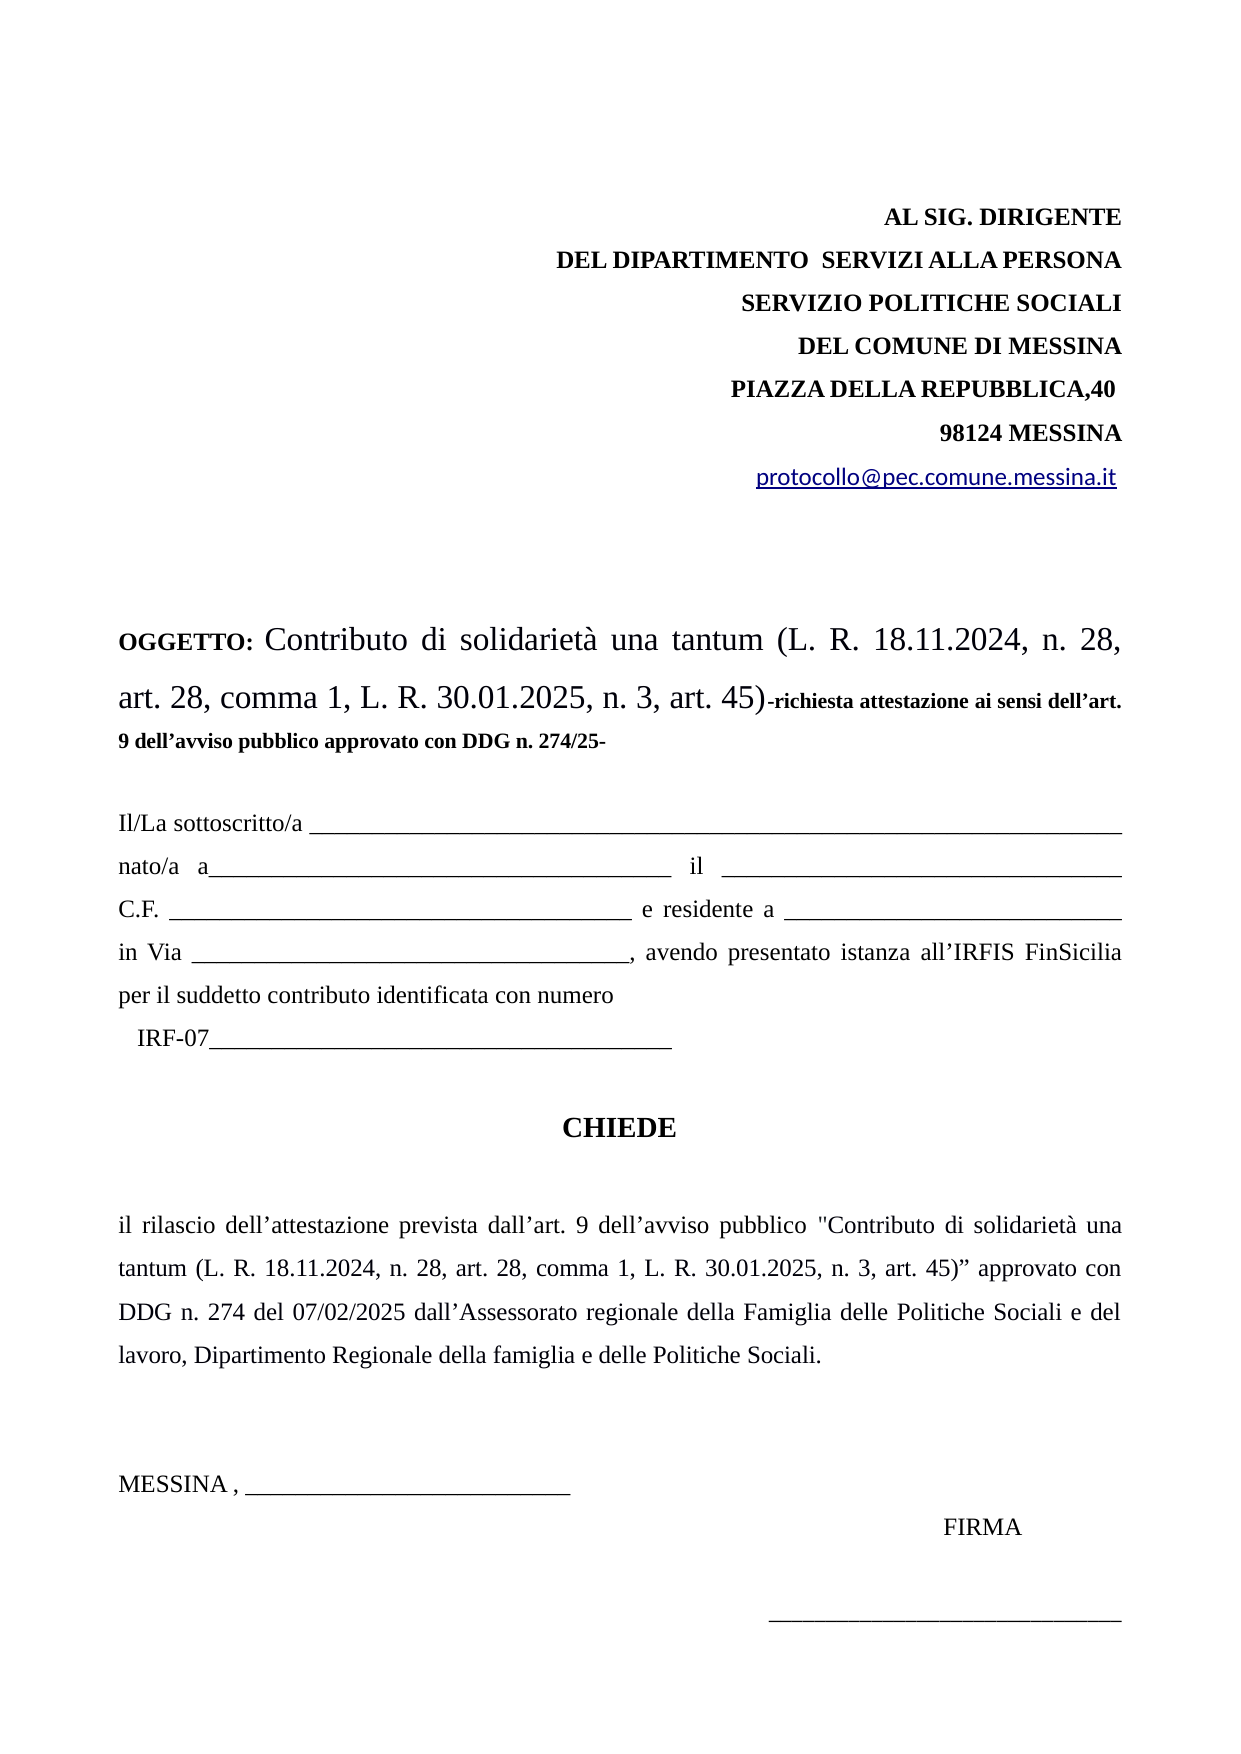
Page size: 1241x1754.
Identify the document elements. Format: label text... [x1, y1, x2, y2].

text CHIEDE [118, 1110, 1122, 1143]
text IRF-07_____________________________________ [118, 1023, 1122, 1052]
text 98124 MESSINA [118, 418, 1122, 446]
text MESSINA , __________________________ [118, 1469, 1122, 1498]
text _______________________________ [118, 1597, 1122, 1625]
text protocollo@pec.comune.messina.it [118, 461, 1122, 491]
text FIRMA [118, 1512, 1122, 1541]
text SERVIZIO POLITICHE SOCIALI [118, 288, 1122, 317]
text DEL COMUNE DI MESSINA [118, 331, 1122, 360]
text AL SIG. DIRIGENTE [118, 202, 1122, 231]
text il rilascio dell’attestazione prevista dall’art. 9 dell’avviso pubblico "Contributo di solidarietà una tantum (L. R. 18.11.2024, n. 28, art. 28, comma 1, L. R. 30.01.2025, n. 3, art. 45)” approvato con DDG n. 274 del 07/02/2025 dall’Assessorato regionale della Famiglia delle Politiche Sociali e del lavoro, Dipartimento Regionale della famiglia e delle Politiche Sociali. [118, 1210, 1122, 1368]
text DEL DIPARTIMENTO SERVIZI ALLA PERSONA [118, 245, 1122, 274]
text OGGETTO: Contributo di solidarietà una tantum (L. R. 18.11.2024, n. 28, art. 28, comma 1, L. R. 30.01.2025, n. 3, art. 45)-richiesta attestazione ai sensi dell’art. 9 dell’avviso pubblico approvato con DDG n. 274/25- [118, 619, 1122, 753]
text PIAZZA DELLA REPUBBLICA,40 [118, 374, 1122, 403]
text Il/La sottoscritto/a _________________________________________________________________ nato/a a_____________________________________ il ________________________________ C.F. _____________________________________ e residente a ___________________________ in Via ___________________________________, avendo presentato istanza all’IRFIS FinSicilia per il suddetto contributo identificata con numero [118, 808, 1122, 1009]
